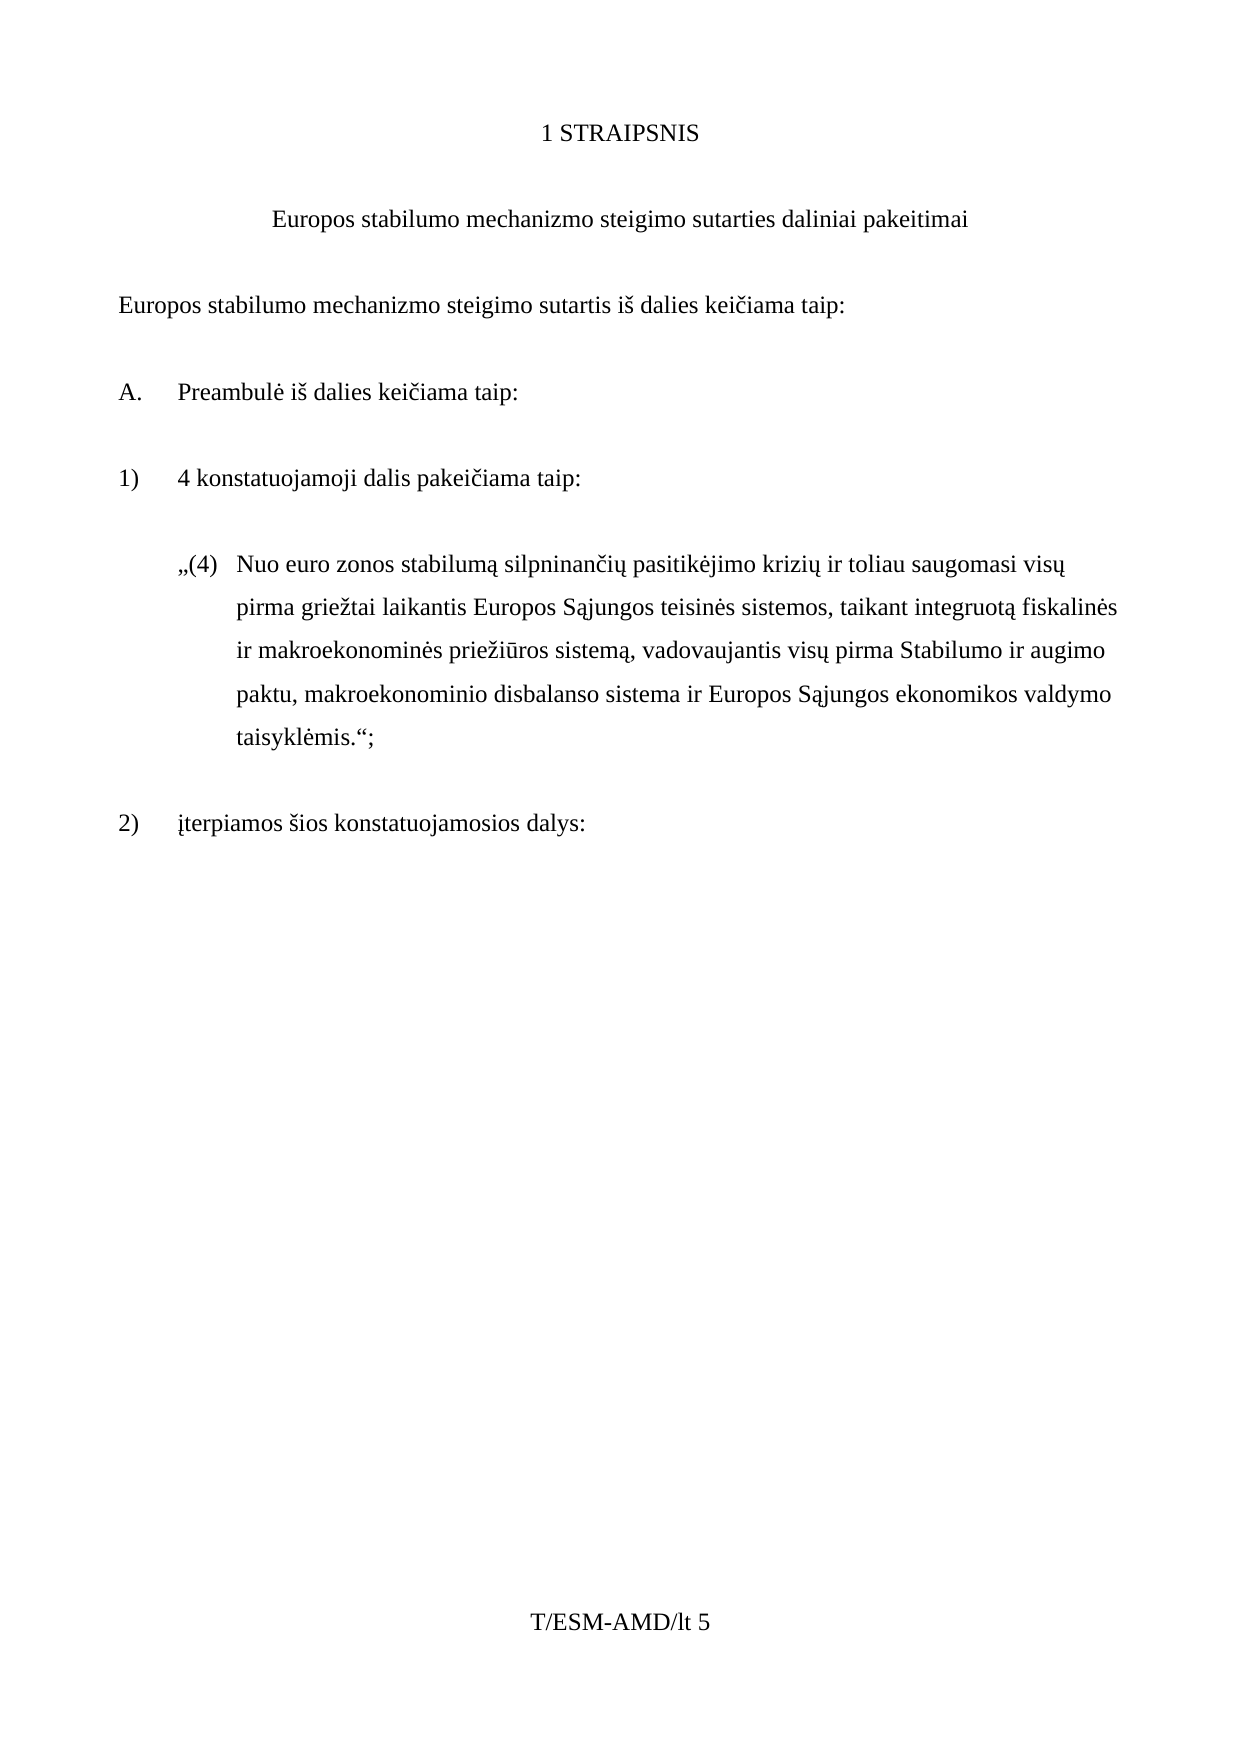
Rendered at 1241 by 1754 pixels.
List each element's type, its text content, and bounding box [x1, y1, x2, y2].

text Europos stabilumo mechanizmo steigimo sutarties daliniai pakeitimai [118, 204, 1122, 233]
text 2) įterpiamos šios konstatuojamosios dalys: [118, 808, 1122, 837]
text Europos stabilumo mechanizmo steigimo sutartis iš dalies keičiama taip: [118, 291, 1122, 319]
text A. Preambulė iš dalies keičiama taip: [118, 377, 1122, 406]
text 1) 4 konstatuojamoji dalis pakeičiama taip: [118, 463, 1122, 492]
text 1 STRAIPSNIS [118, 118, 1122, 147]
text „(4) Nuo euro zonos stabilumą silpninančių pasitikėjimo krizių ir toliau saugomasi visų pirma griežtai laikantis Europos Sąjungos teisinės sistemos, taikant integruotą fiskalinės ir makroekonominės priežiūros sistemą, vadovaujantis visų pirma Stabilumo ir augimo paktu, makroekonominio disbalanso sistema ir Europos Sąjungos ekonomikos valdymo taisyklėmis.“; [177, 549, 1122, 751]
